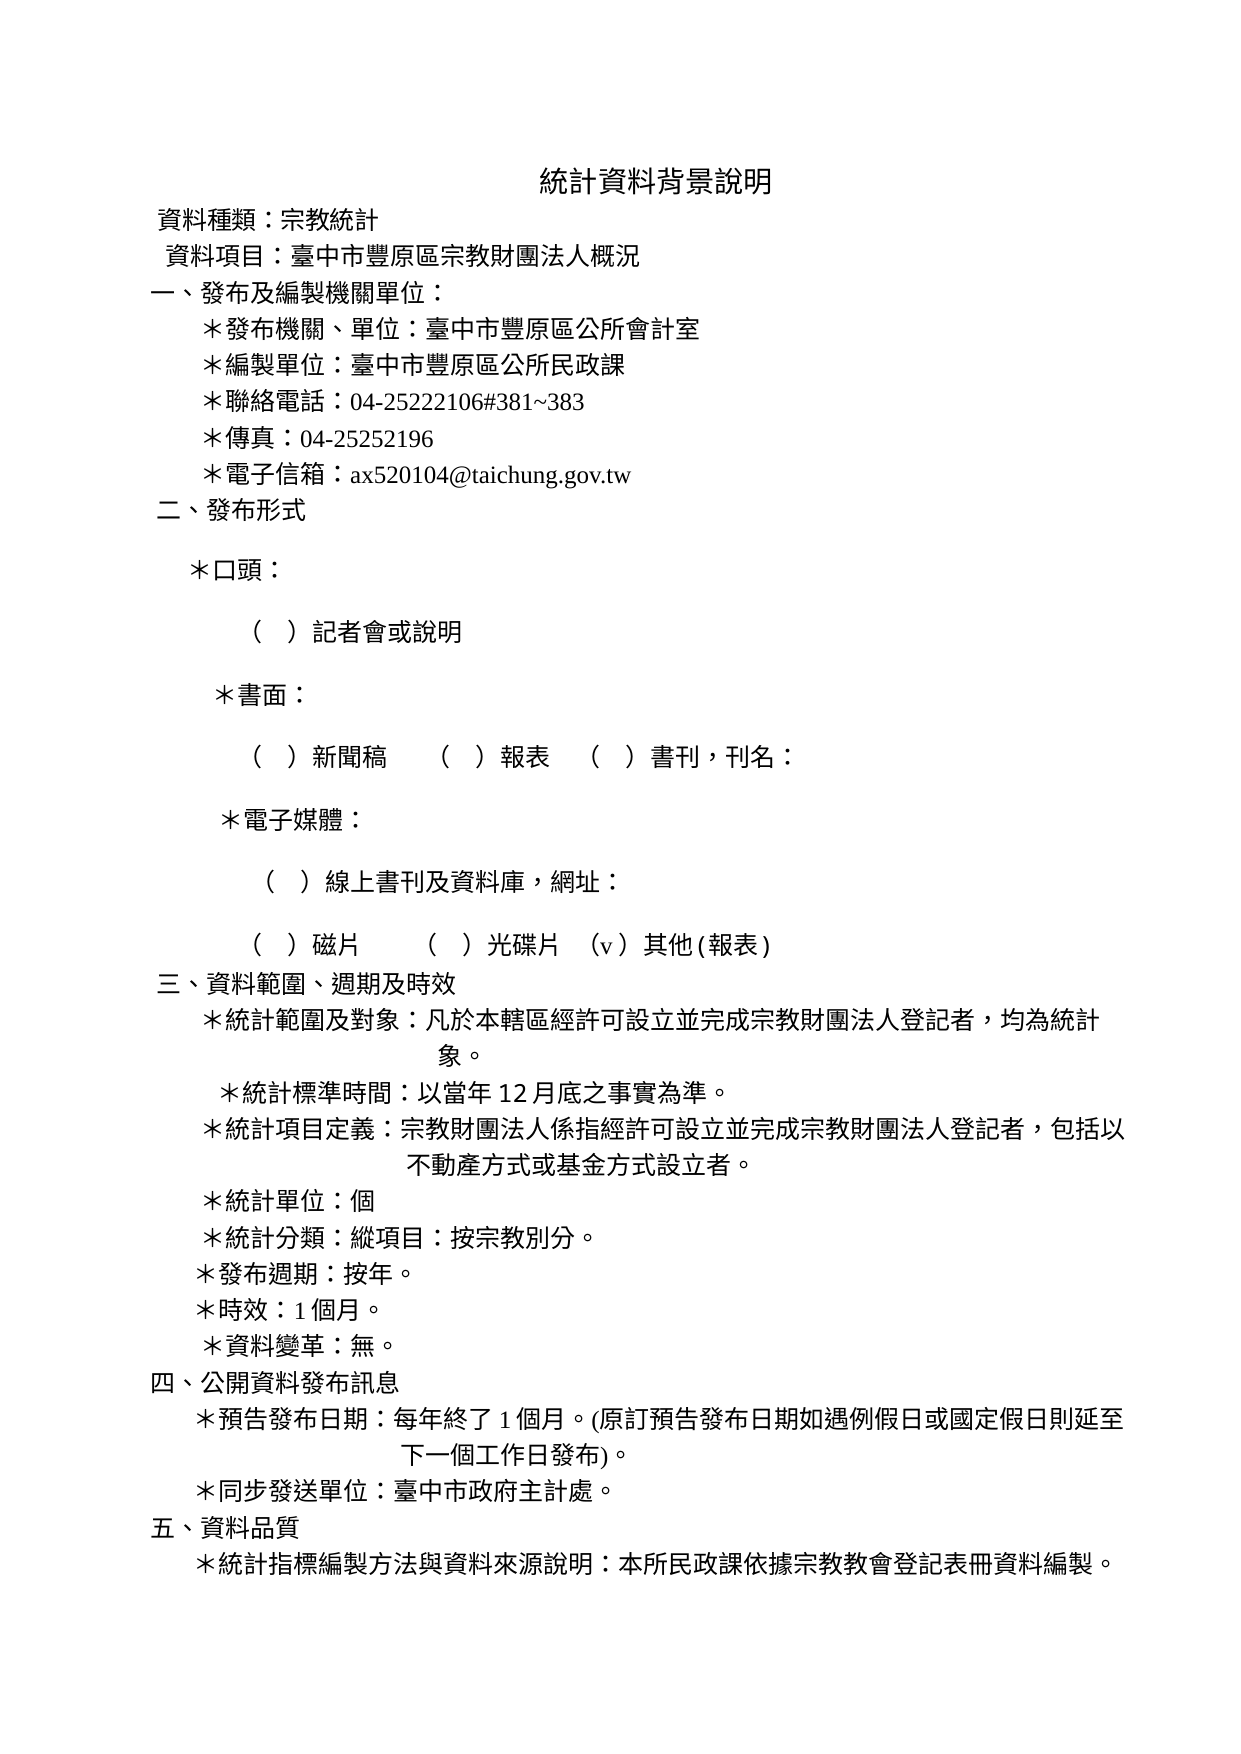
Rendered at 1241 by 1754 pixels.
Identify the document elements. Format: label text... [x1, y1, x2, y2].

text ＊口頭： [187, 527, 1125, 589]
text ＊統計分類：縱項目：按宗教別分。 [187, 1218, 1125, 1254]
text ＊統計範圍及對象：凡於本轄區經許可設立並完成宗教財團法人登記者，均為統計 [187, 1001, 1125, 1037]
text 一、發布及編製機關單位： [150, 273, 1125, 309]
text ＊預告發布日期：每年終了1個月。(原訂預告發布日期如遇例假日或國定假日則延至下一個工作日發布)。 [187, 1399, 1125, 1472]
text 二、發布形式 [150, 491, 1125, 527]
text ＊傳真：04-25252196 [187, 418, 1125, 454]
text ＊統計項目定義：宗教財團法人係指經許可設立並完成宗教財團法人登記者，包括以不動產方式或基金方式設立者。 [187, 1109, 1125, 1182]
text 象。 [437, 1037, 1125, 1073]
text ＊資料變革：無。 [187, 1327, 1125, 1363]
text 資料項目：臺中市豐原區宗教財團法人概況 [150, 237, 1125, 273]
text （ ）磁片 （ ）光碟片 （v ）其他(報表) [225, 902, 1125, 964]
text （ ）新聞稿 （ ）報表 （ ）書刊，刊名： [187, 714, 1125, 777]
text ＊電子媒體： [218, 777, 1125, 839]
text 統計資料背景說明 [187, 158, 1125, 201]
text ＊同步發送單位：臺中市政府主計處。 [187, 1472, 1125, 1508]
text ＊電子信箱：ax520104@taichung.gov.tw [187, 454, 1125, 491]
text 資料種類：宗教統計 [158, 201, 1125, 237]
text （ ）線上書刊及資料庫，網址： [187, 839, 1125, 902]
text ＊時效：1個月。 [187, 1291, 1125, 1327]
text ＊統計標準時間：以當年12月底之事實為準。 [187, 1073, 1125, 1109]
text ＊統計單位：個 [187, 1182, 1125, 1218]
text ＊書面： [187, 652, 1125, 714]
text 五、資料品質 [150, 1508, 1125, 1544]
text 三、資料範圍、週期及時效 [150, 964, 1125, 1001]
text ＊編製單位：臺中市豐原區公所民政課 [187, 346, 1125, 382]
text ＊發布週期：按年。 [187, 1254, 1125, 1291]
text ＊統計指標編製方法與資料來源說明：本所民政課依據宗教教會登記表冊資料編製。 [187, 1544, 1125, 1581]
text ＊發布機關、單位：臺中市豐原區公所會計室 [187, 309, 1125, 346]
text 四、公開資料發布訊息 [150, 1363, 1125, 1399]
text ＊聯絡電話：04-25222106#381~383 [187, 382, 1125, 418]
text （ ）記者會或說明 [187, 589, 1125, 652]
